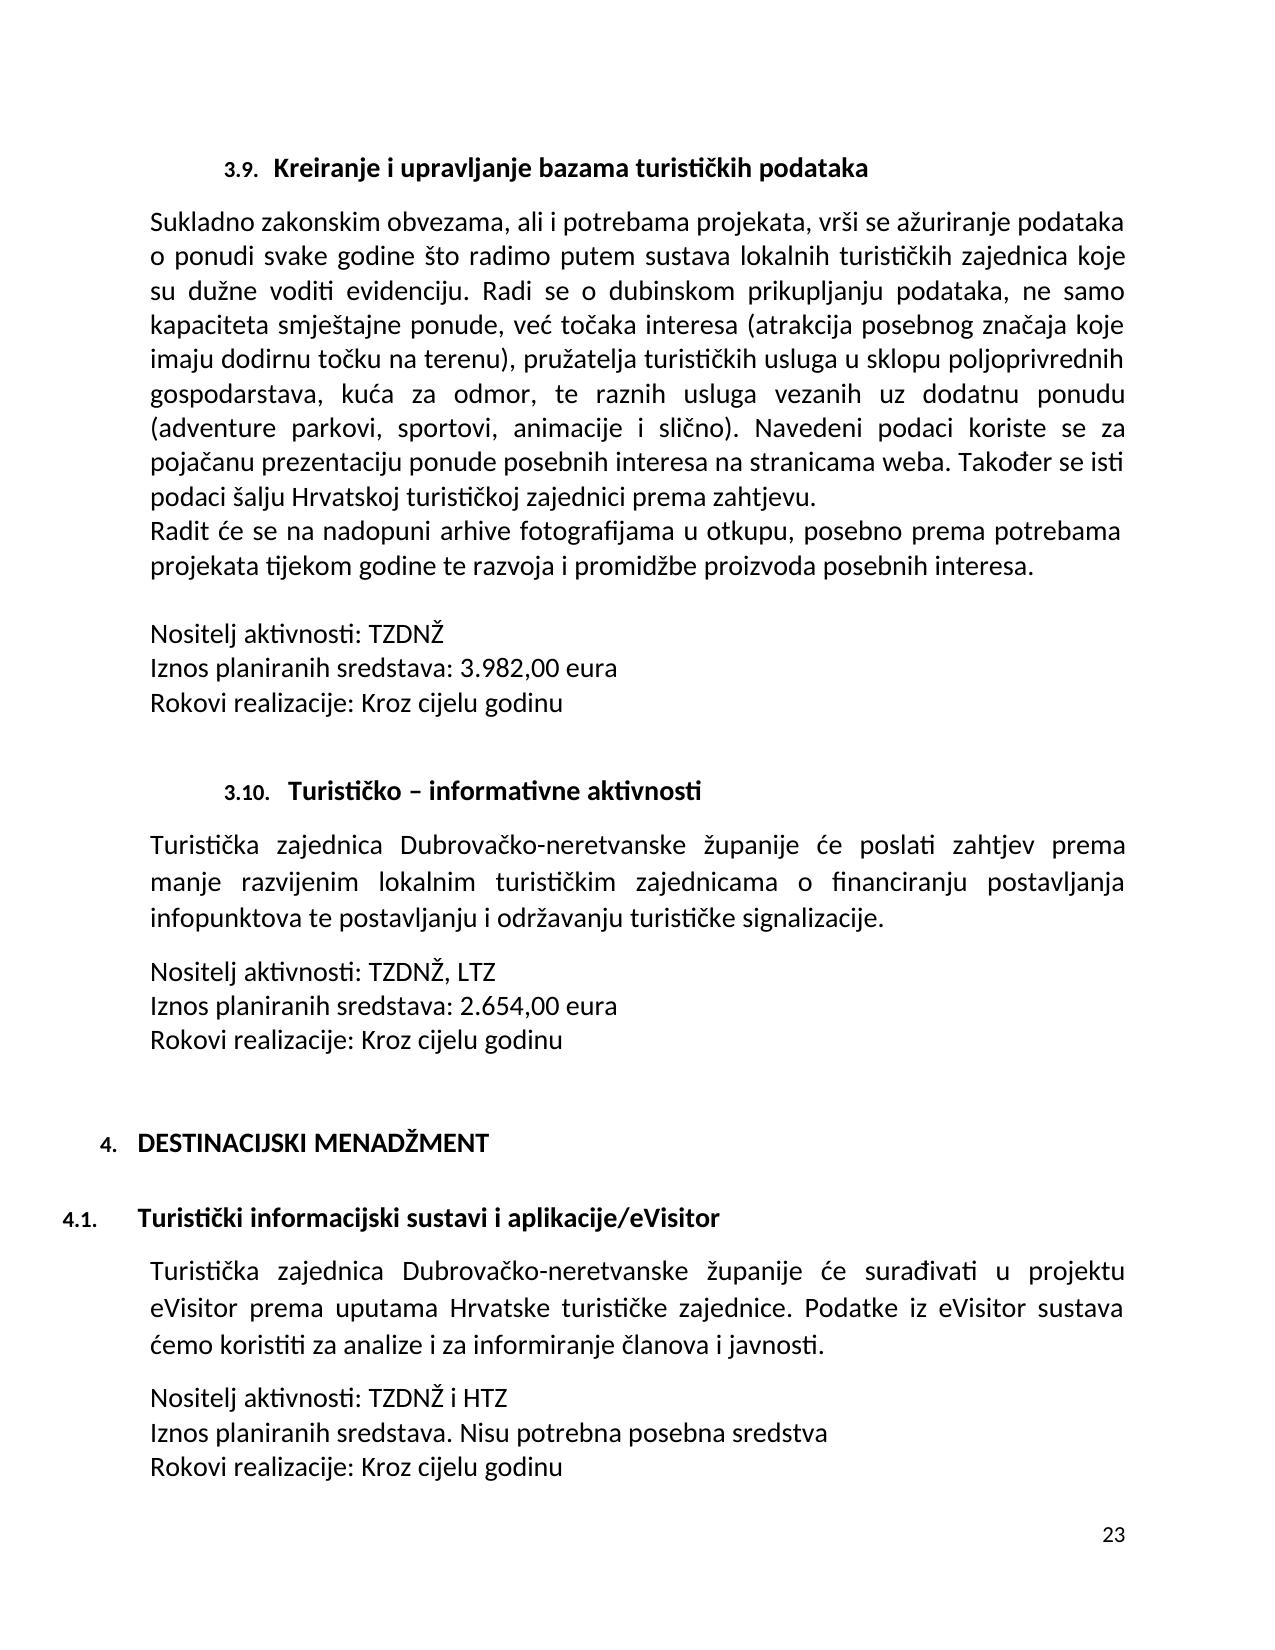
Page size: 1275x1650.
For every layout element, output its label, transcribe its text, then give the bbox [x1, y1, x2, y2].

text Iznos planiranih sredstava: 2.654,00 eura Rokovi realizacije: Kroz cijelu godinu [150, 988, 620, 1057]
text Sukladno zakonskim obvezama, ali i potrebama projekata, vrši se ažuriranje podataka o ponudi svake godine što radimo putem sustava lokalnih turističkih zajednica koje su dužne voditi evidenciju. Radi se o dubinskom prikupljanju podataka, ne samo kapaciteta smještajne ponude, već točaka interesa (atrakcija posebnog značaja koje imaju dodirnu točku na terenu), pružatelja turističkih usluga u sklopu poljoprivrednih gospodarstava, kuća za odmor, te raznih usluga vezanih uz dodatnu ponudu (adventure parkovi, sportovi, animacije i slično). Navedeni podaci koriste se za pojačanu prezentaciju ponude posebnih interesa na stranicama weba. Također se isti podaci šalju Hrvatskoj turističkoj zajednici prema zahtjevu. [150, 204, 1126, 513]
text Iznos planiranih sredstava: 3.982,00 eura Rokovi realizacije: Kroz cijelu godinu [150, 651, 620, 719]
text Radit će se na nadopuni arhive fotografijama u otkupu, posebno prema potrebama [150, 513, 1137, 547]
list Turističko – informativne aktivnosti [224, 773, 1137, 807]
text projekata tijekom godine te razvoja i promidžbe proizvoda posebnih interesa. [150, 547, 1137, 582]
text Nositelj aktivnosti: TZDNŽ i HTZ [150, 1380, 1137, 1414]
text Nositelj aktivnosti: TZDNŽ, LTZ [150, 954, 1137, 988]
text Turistička zajednica Dubrovačko-neretvanske županije će surađivati u projektu eVisitor prema uputama Hrvatske turističke zajednice. Podatke iz eVisitor sustava ćemo koristiti za analize i za informiranje članova i javnosti. [150, 1253, 1126, 1361]
text Nositelj aktivnosti: TZDNŽ [150, 616, 1137, 651]
list Turistički informacijski sustavi i aplikacije/eVisitor [62, 1199, 1137, 1234]
list Kreiranje i upravljanje bazama turističkih podataka [224, 150, 1137, 184]
list DESTINACIJSKI MENADŽMENT [100, 1125, 1137, 1159]
text Iznos planiranih sredstava. Nisu potrebna posebna sredstva Rokovi realizacije: Kroz cijelu godinu [150, 1414, 831, 1483]
text Turistička zajednica Dubrovačko-neretvanske županije će poslati zahtjev prema manje razvijenim lokalnim turističkim zajednicama o financiranju postavljanja infopunktova te postavljanju i održavanju turističke signalizacije. [150, 827, 1126, 935]
